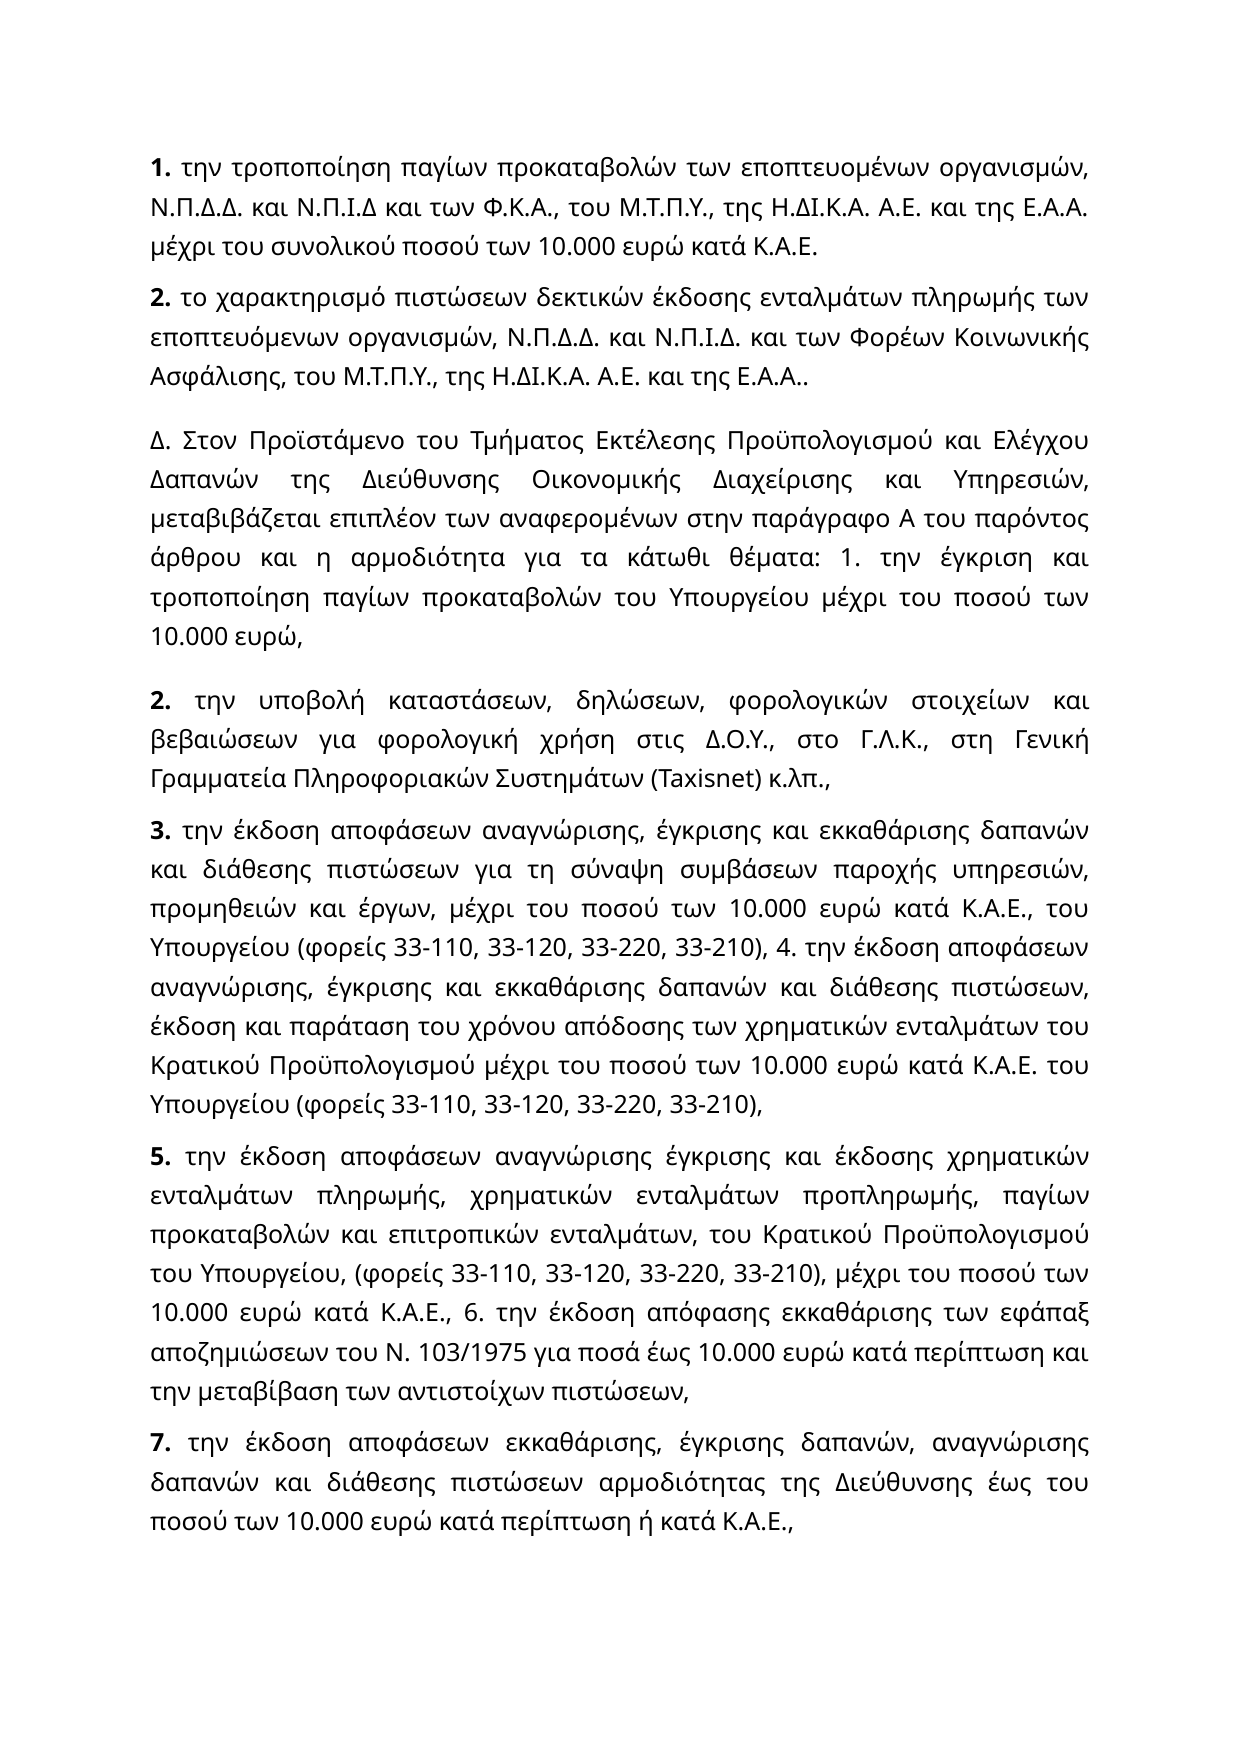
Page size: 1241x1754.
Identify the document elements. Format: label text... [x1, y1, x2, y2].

text Δ. Στον Προϊστάμενο του Τμήματος Εκτέλεσης Προϋπολογισμού και Ελέγχου Δαπανών της Διεύθυνσης Οικονομικής Διαχείρισης και Υπηρεσιών, μεταβιβάζεται επιπλέον των αναφερομένων στην παράγραφο Α του παρόντος άρθρου και η αρμοδιότητα για τα κάτωθι θέματα: 1. την έγκριση και τροποποίηση παγίων προκαταβολών του Υπουργείου μέχρι του ποσού των 10.000 ευρώ, [150, 422, 1090, 652]
text 2. την υποβολή καταστάσεων, δηλώσεων, φορολογικών στοιχείων και βεβαιώσεων για φορολογική χρήση στις Δ.Ο.Υ., στο Γ.Λ.Κ., στη Γενική Γραμματεία Πληροφοριακών Συστημάτων (Taxisnet) κ.λπ., [150, 682, 1090, 795]
text 5. την έκδοση αποφάσεων αναγνώρισης έγκρισης και έκδοσης χρηματικών ενταλμάτων πληρωμής, χρηματικών ενταλμάτων προπληρωμής, παγίων προκαταβολών και επιτροπικών ενταλμάτων, του Κρατικού Προϋπολογισμού του Υπουργείου, (φορείς 33-110, 33-120, 33-220, 33-210), μέχρι του ποσού των 10.000 ευρώ κατά Κ.Α.Ε., 6. την έκδοση απόφασης εκκαθάρισης των εφάπαξ αποζημιώσεων του Ν. 103/1975 για ποσά έως 10.000 ευρώ κατά περίπτωση και την μεταβίβαση των αντιστοίχων πιστώσεων, [150, 1138, 1090, 1407]
text 3. την έκδοση αποφάσεων αναγνώρισης, έγκρισης και εκκαθάρισης δαπανών και διάθεσης πιστώσεων για τη σύναψη συμβάσεων παροχής υπηρεσιών, προμηθειών και έργων, μέχρι του ποσού των 10.000 ευρώ κατά Κ.Α.Ε., του Υπουργείου (φορείς 33-110, 33-120, 33-220, 33-210), 4. την έκδοση αποφάσεων αναγνώρισης, έγκρισης και εκκαθάρισης δαπανών και διάθεσης πιστώσεων, έκδοση και παράταση του χρόνου απόδοσης των χρηματικών ενταλμάτων του Κρατικού Προϋπολογισμού μέχρι του ποσού των 10.000 ευρώ κατά Κ.Α.Ε. του Υπουργείου (φορείς 33-110, 33-120, 33-220, 33-210), [150, 812, 1090, 1121]
text 7. την έκδοση αποφάσεων εκκαθάρισης, έγκρισης δαπανών, αναγνώρισης δαπανών και διάθεσης πιστώσεων αρμοδιότητας της Διεύθυνσης έως του ποσού των 10.000 ευρώ κατά περίπτωση ή κατά Κ.Α.Ε., [150, 1425, 1090, 1537]
text 1. την τροποποίηση παγίων προκαταβολών των εποπτευομένων οργανισμών, Ν.Π.Δ.Δ. και Ν.Π.Ι.Δ και των Φ.Κ.Α., του Μ.Τ.Π.Υ., της Η.ΔΙ.Κ.Α. Α.Ε. και της Ε.Α.Α. μέχρι του συνολικού ποσού των 10.000 ευρώ κατά Κ.Α.Ε. [150, 150, 1090, 262]
text 2. το χαρακτηρισμό πιστώσεων δεκτικών έκδοσης ενταλμάτων πληρωμής των εποπτευόμενων οργανισμών, Ν.Π.Δ.Δ. και Ν.Π.Ι.Δ. και των Φορέων Κοινωνικής Ασφάλισης, του Μ.Τ.Π.Υ., της Η.ΔΙ.Κ.Α. Α.Ε. και της Ε.Α.Α.. [150, 280, 1090, 392]
